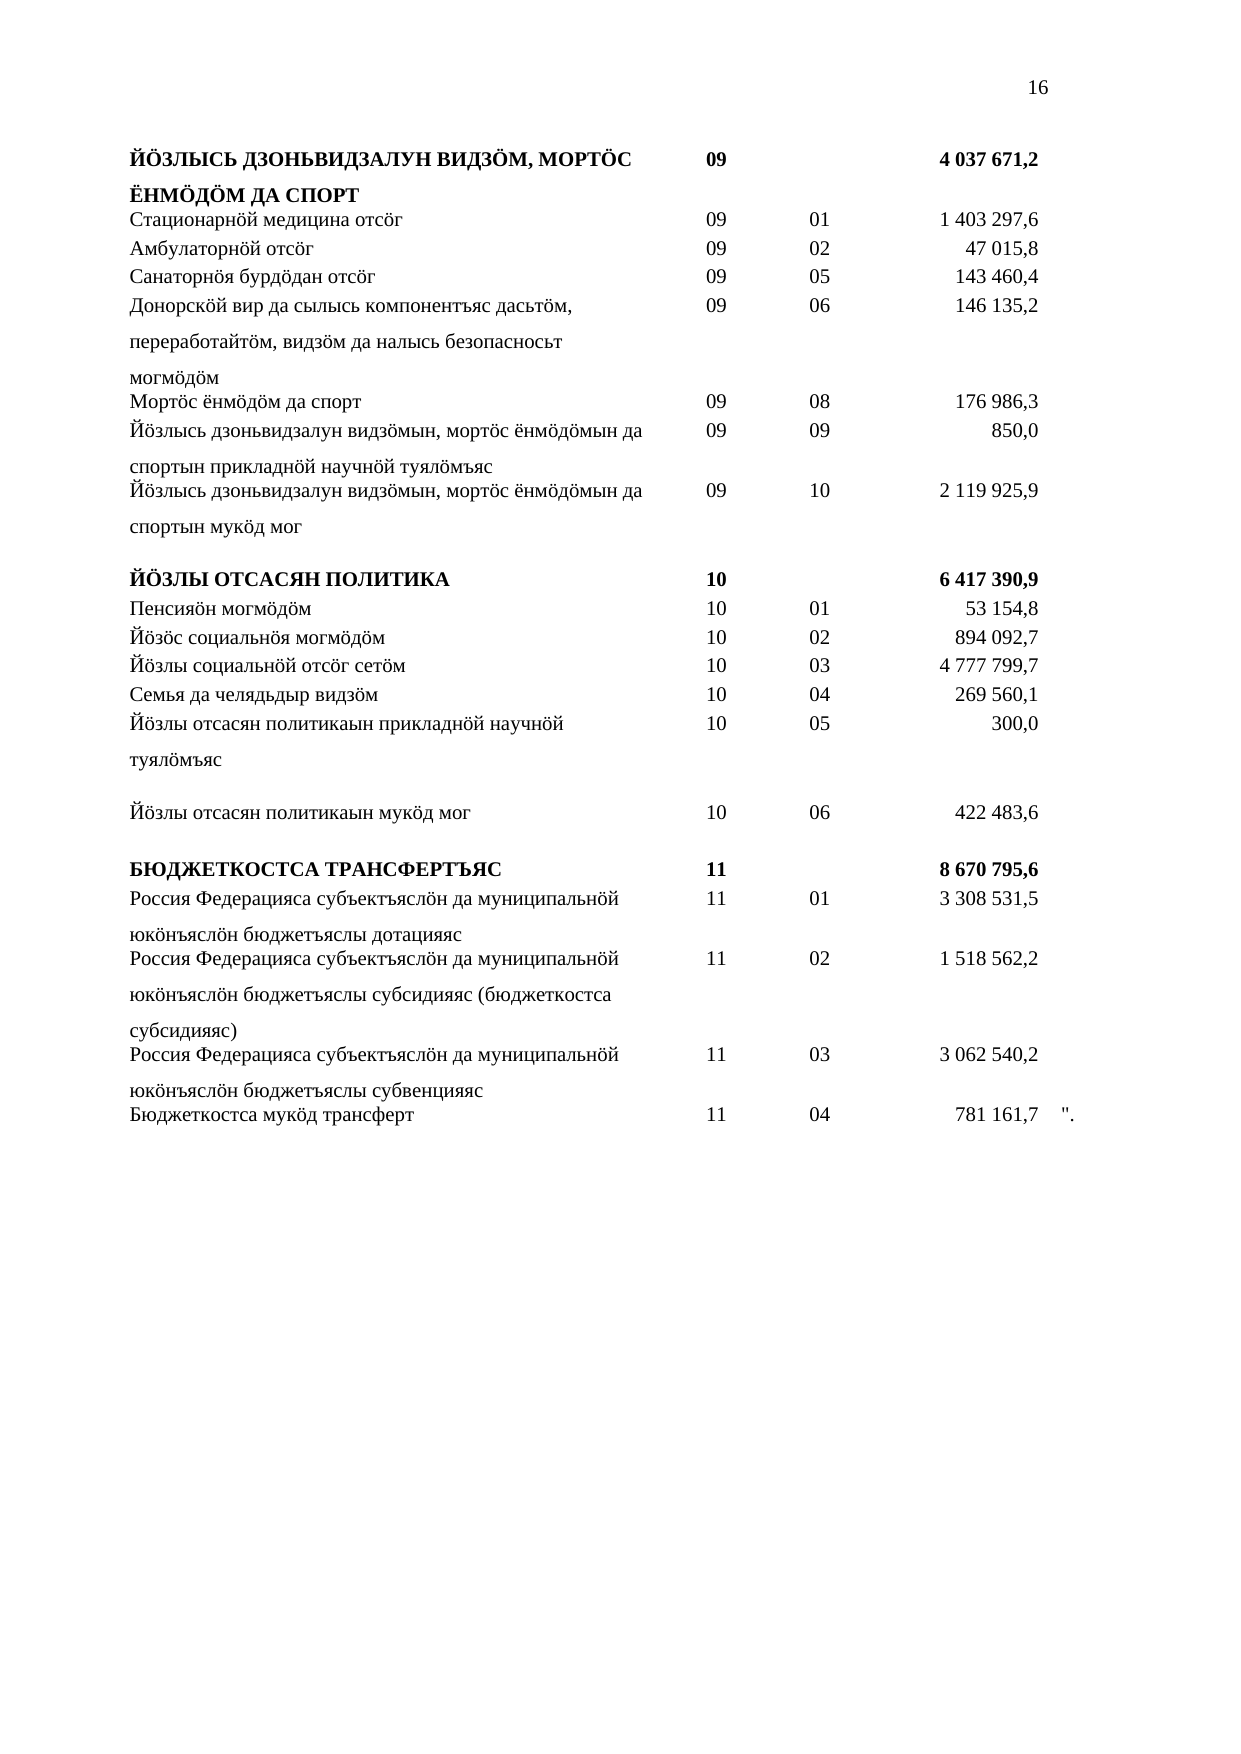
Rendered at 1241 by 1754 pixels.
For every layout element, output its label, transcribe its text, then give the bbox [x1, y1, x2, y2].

table_cell 08 [768, 389, 871, 418]
table_cell [665, 118, 768, 147]
table_cell Семья да челядьдыр видзöм [118, 682, 664, 711]
table_cell 143 460,4 [871, 265, 1049, 293]
table_cell [1050, 538, 1094, 567]
table_cell 09 [665, 418, 768, 478]
table_cell ". [1050, 1102, 1094, 1126]
table_cell Йöзöс социальнöя могмöдöм [118, 625, 664, 653]
table_cell 8 670 795,6 [871, 857, 1049, 886]
table_cell [665, 829, 768, 857]
table_cell [1050, 800, 1094, 828]
table_cell [1050, 829, 1094, 857]
table_cell [1050, 771, 1094, 800]
table_cell 11 [665, 886, 768, 946]
table_cell 1 518 562,2 [871, 946, 1049, 1042]
table_cell Йöзлы социальнöй отсöг сетöм [118, 653, 664, 682]
table_cell [1050, 293, 1094, 389]
table_cell 2 119 925,9 [871, 478, 1049, 538]
table_cell [1050, 147, 1094, 207]
table_cell Донорскöй вир да сылысь компонентъяс дасьтöм, переработайтöм, видзöм да налысь безопасносьт могмöдöм [118, 293, 664, 389]
table_cell 422 483,6 [871, 800, 1049, 828]
table_cell [1050, 711, 1094, 771]
table_cell [768, 147, 871, 207]
table_cell [1050, 682, 1094, 711]
table_cell 3 308 531,5 [871, 886, 1049, 946]
table_cell Йöзлы отсасян политикаын прикладнöй научнöй туялöмъяс [118, 711, 664, 771]
table_cell 1 403 297,6 [871, 207, 1049, 236]
table_cell ЙÖЗЛЫСЬ ДЗОНЬВИДЗАЛУН ВИДЗÖМ, МОРТÖС ЁНМÖДÖМ ДА СПОРТ [118, 147, 664, 207]
table_cell 04 [768, 682, 871, 711]
table_cell 300,0 [871, 711, 1049, 771]
table_cell [665, 538, 768, 567]
table_cell 06 [768, 293, 871, 389]
table_cell Йöзлысь дзоньвидзалун видзöмын, мортöс ёнмöдöмын да спортын прикладнöй научнöй туялöмъяс [118, 418, 664, 478]
table_cell 10 [665, 711, 768, 771]
table_cell 176 986,3 [871, 389, 1049, 418]
table_cell [768, 538, 871, 567]
table_cell 05 [768, 265, 871, 293]
table_cell [1050, 596, 1094, 624]
table_cell 781 161,7 [871, 1102, 1049, 1126]
table_cell 6 417 390,9 [871, 567, 1049, 596]
table_cell Йöзлысь дзоньвидзалун видзöмын, мортöс ёнмöдöмын да спортын мукöд мог [118, 478, 664, 538]
table_cell [118, 829, 664, 857]
table_cell 01 [768, 207, 871, 236]
table_cell [768, 771, 871, 800]
table_cell 850,0 [871, 418, 1049, 478]
table_cell 146 135,2 [871, 293, 1049, 389]
table_cell [1050, 265, 1094, 293]
table_cell [1050, 946, 1094, 1042]
table_cell 04 [768, 1102, 871, 1126]
table_cell 01 [768, 596, 871, 624]
table_cell 4 777 799,7 [871, 653, 1049, 682]
table_cell [1050, 478, 1094, 538]
table_cell 10 [665, 682, 768, 711]
table_cell 894 092,7 [871, 625, 1049, 653]
table_cell Россия Федерацияса субъектъяслöн да муниципальнöй юкöнъяслöн бюджетъяслы дотацияяс [118, 886, 664, 946]
table_cell [871, 118, 1049, 147]
table_cell [1050, 236, 1094, 264]
table_cell 10 [665, 596, 768, 624]
table_cell 11 [665, 857, 768, 886]
table_cell ЙÖЗЛЫ ОТСАСЯН ПОЛИТИКА [118, 567, 664, 596]
table_cell 11 [665, 1102, 768, 1126]
table_cell [1050, 1042, 1094, 1102]
table_cell 4 037 671,2 [871, 147, 1049, 207]
table_cell 11 [665, 1042, 768, 1102]
table_cell 03 [768, 653, 871, 682]
table_cell [871, 829, 1049, 857]
table_cell [768, 857, 871, 886]
table_cell Мортöс ёнмöдöм да спорт [118, 389, 664, 418]
table_cell [118, 118, 664, 147]
table_cell 09 [665, 147, 768, 207]
table_cell [118, 538, 664, 567]
table_cell 10 [665, 625, 768, 653]
table_cell 09 [665, 293, 768, 389]
table_cell 269 560,1 [871, 682, 1049, 711]
table_cell 47 015,8 [871, 236, 1049, 264]
table_cell БЮДЖЕТКОСТСА ТРАНСФЕРТЪЯС [118, 857, 664, 886]
table_cell [1050, 207, 1094, 236]
table_cell 10 [768, 478, 871, 538]
table_cell Россия Федерацияса субъектъяслöн да муниципальнöй юкöнъяслöн бюджетъяслы субсидияяс (бюджеткостса субсидияяс) [118, 946, 664, 1042]
table_cell [118, 771, 664, 800]
table_cell 10 [665, 800, 768, 828]
table_cell Санаторнöя бурдöдан отсöг [118, 265, 664, 293]
table_cell 09 [665, 207, 768, 236]
table_cell 02 [768, 946, 871, 1042]
table_cell 53 154,8 [871, 596, 1049, 624]
table_cell Россия Федерацияса субъектъяслöн да муниципальнöй юкöнъяслöн бюджетъяслы субвенцияяс [118, 1042, 664, 1102]
table_cell 09 [665, 265, 768, 293]
table_cell [768, 567, 871, 596]
table_cell [1050, 567, 1094, 596]
table_cell [1050, 653, 1094, 682]
table_cell 02 [768, 236, 871, 264]
table_cell 01 [768, 886, 871, 946]
table_cell 11 [665, 946, 768, 1042]
table_cell [1050, 625, 1094, 653]
table_cell [768, 118, 871, 147]
table_cell 09 [665, 389, 768, 418]
table_cell Стационарнöй медицина отсöг [118, 207, 664, 236]
table_cell Пенсияöн могмöдöм [118, 596, 664, 624]
table_cell [1050, 857, 1094, 886]
table_cell 05 [768, 711, 871, 771]
table_cell 03 [768, 1042, 871, 1102]
table_cell 06 [768, 800, 871, 828]
table_cell [1050, 886, 1094, 946]
table_cell [1050, 389, 1094, 418]
table_cell 09 [665, 478, 768, 538]
table_cell [1050, 118, 1094, 147]
table_cell 3 062 540,2 [871, 1042, 1049, 1102]
table_cell [665, 771, 768, 800]
table_cell [1050, 418, 1094, 478]
table_cell 10 [665, 653, 768, 682]
table_cell [871, 771, 1049, 800]
table_cell [871, 538, 1049, 567]
table_cell [768, 829, 871, 857]
table_cell Йöзлы отсасян политикаын мукöд мог [118, 800, 664, 828]
table_cell 09 [768, 418, 871, 478]
table_cell 02 [768, 625, 871, 653]
table_cell Бюджеткостса мукöд трансферт [118, 1102, 664, 1126]
table_cell Амбулаторнöй отсöг [118, 236, 664, 264]
table_cell 09 [665, 236, 768, 264]
table_cell 10 [665, 567, 768, 596]
